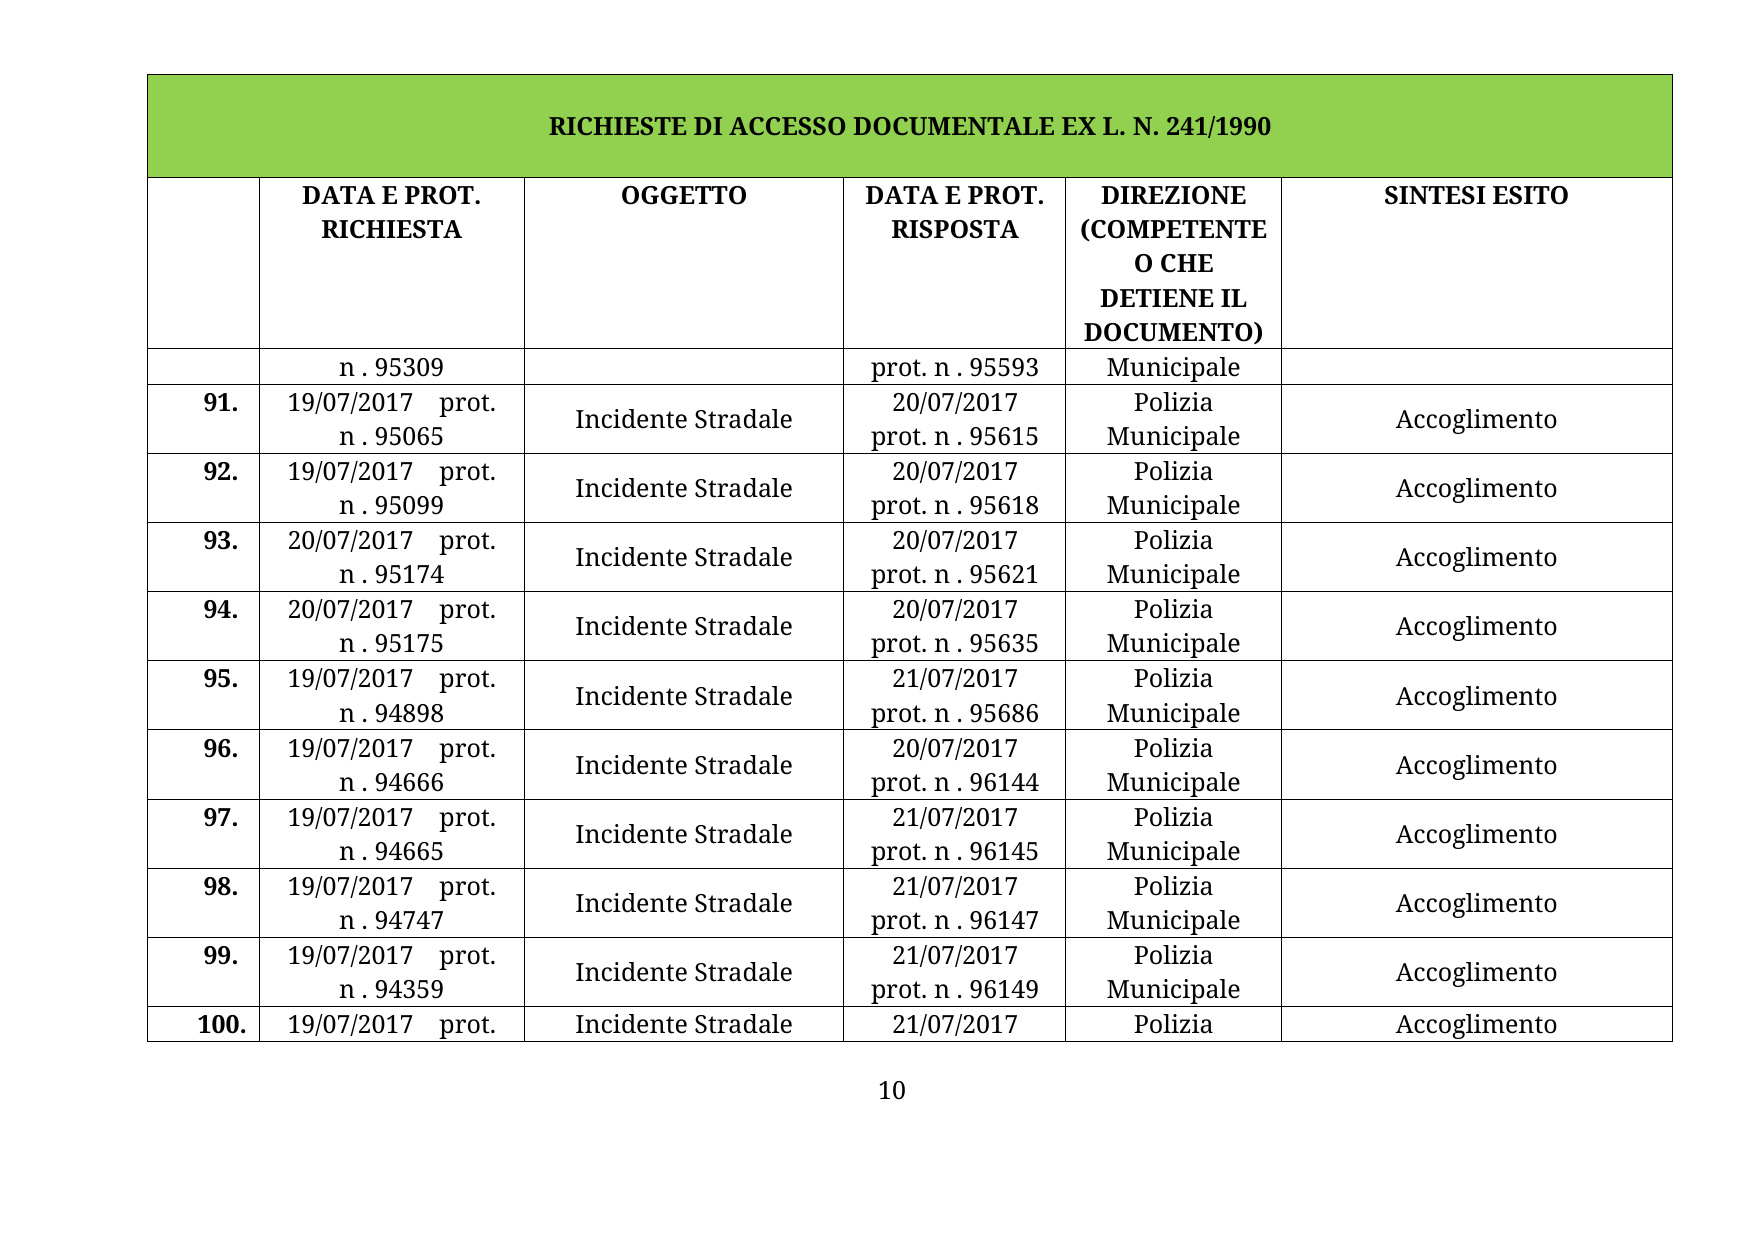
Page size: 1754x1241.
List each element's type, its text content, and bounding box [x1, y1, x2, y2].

table_cell [148, 523, 259, 591]
table_cell Accoglimento [1282, 523, 1672, 591]
table_cell Polizia Municipale [1066, 523, 1281, 591]
table_cell [148, 800, 259, 868]
table_cell Incidente Stradale [525, 800, 843, 868]
table_cell Polizia [1066, 1007, 1281, 1041]
table_cell SINTESI ESITO [1282, 178, 1672, 348]
table_cell Municipale [1066, 349, 1281, 383]
table_cell [148, 349, 259, 383]
table_cell Incidente Stradale [525, 661, 843, 729]
table_cell n . 95309 [260, 349, 524, 383]
table_cell DATA E PROT. RISPOSTA [844, 178, 1065, 348]
table_cell [148, 385, 259, 453]
table_cell 21/07/2017 prot. n . 96145 [844, 800, 1065, 868]
table_cell [148, 454, 259, 522]
table_cell Accoglimento [1282, 869, 1672, 937]
table_cell 21/07/2017 [844, 1007, 1065, 1041]
table_cell [148, 592, 259, 660]
table_cell Polizia Municipale [1066, 592, 1281, 660]
table_cell 19/07/2017 prot. n . 94898 [260, 661, 524, 729]
table_cell Accoglimento [1282, 454, 1672, 522]
table_cell Incidente Stradale [525, 1007, 843, 1041]
table_cell [1282, 349, 1672, 383]
table_cell [148, 1007, 259, 1041]
table_cell 20/07/2017 prot. n . 95618 [844, 454, 1065, 522]
table_cell 19/07/2017 prot. n . 95099 [260, 454, 524, 522]
table_cell 20/07/2017 prot. n . 96144 [844, 730, 1065, 798]
table_cell Incidente Stradale [525, 938, 843, 1006]
table_cell prot. n . 95593 [844, 349, 1065, 383]
table_cell 19/07/2017 prot. n . 94665 [260, 800, 524, 868]
table_cell 21/07/2017 prot. n . 95686 [844, 661, 1065, 729]
table_cell Accoglimento [1282, 938, 1672, 1006]
table_cell 20/07/2017 prot. n . 95635 [844, 592, 1065, 660]
table_cell 20/07/2017 prot. n . 95175 [260, 592, 524, 660]
table_cell 20/07/2017 prot. n . 95621 [844, 523, 1065, 591]
table_cell Polizia Municipale [1066, 730, 1281, 798]
table_cell DIREZIONE (COMPETENTE O CHE DETIENE IL DOCUMENTO) [1066, 178, 1281, 348]
table_cell Accoglimento [1282, 661, 1672, 729]
table_cell [525, 349, 843, 383]
table_cell [148, 178, 259, 348]
table_cell [148, 938, 259, 1006]
table_cell 20/07/2017 prot. n . 95615 [844, 385, 1065, 453]
table_cell Accoglimento [1282, 385, 1672, 453]
table_cell 20/07/2017 prot. n . 95174 [260, 523, 524, 591]
table_cell Accoglimento [1282, 800, 1672, 868]
table_cell Incidente Stradale [525, 523, 843, 591]
table_cell 19/07/2017 prot. n . 95065 [260, 385, 524, 453]
table_cell Incidente Stradale [525, 385, 843, 453]
table_cell Polizia Municipale [1066, 454, 1281, 522]
table_cell Incidente Stradale [525, 730, 843, 798]
table_cell Polizia Municipale [1066, 869, 1281, 937]
table_cell Polizia Municipale [1066, 385, 1281, 453]
table_cell [148, 730, 259, 798]
table_cell Accoglimento [1282, 592, 1672, 660]
table_cell Polizia Municipale [1066, 800, 1281, 868]
table_cell Polizia Municipale [1066, 938, 1281, 1006]
table_cell 21/07/2017 prot. n . 96147 [844, 869, 1065, 937]
table_cell [148, 869, 259, 937]
table_cell Accoglimento [1282, 1007, 1672, 1041]
table_cell 19/07/2017 prot. n . 94359 [260, 938, 524, 1006]
table_cell Incidente Stradale [525, 454, 843, 522]
table_cell Polizia Municipale [1066, 661, 1281, 729]
table_cell Incidente Stradale [525, 869, 843, 937]
table_cell 19/07/2017 prot. n . 94747 [260, 869, 524, 937]
table_header RICHIESTE DI ACCESSO DOCUMENTALE EX L. N. 241/1990 [148, 75, 1672, 177]
table_cell [148, 661, 259, 729]
table_cell Incidente Stradale [525, 592, 843, 660]
table_cell 19/07/2017 prot. n . 94666 [260, 730, 524, 798]
table_cell DATA E PROT. RICHIESTA [260, 178, 524, 348]
table_cell Accoglimento [1282, 730, 1672, 798]
table_cell 21/07/2017 prot. n . 96149 [844, 938, 1065, 1006]
table_cell OGGETTO [525, 178, 843, 348]
table_cell 19/07/2017 prot. [260, 1007, 524, 1041]
